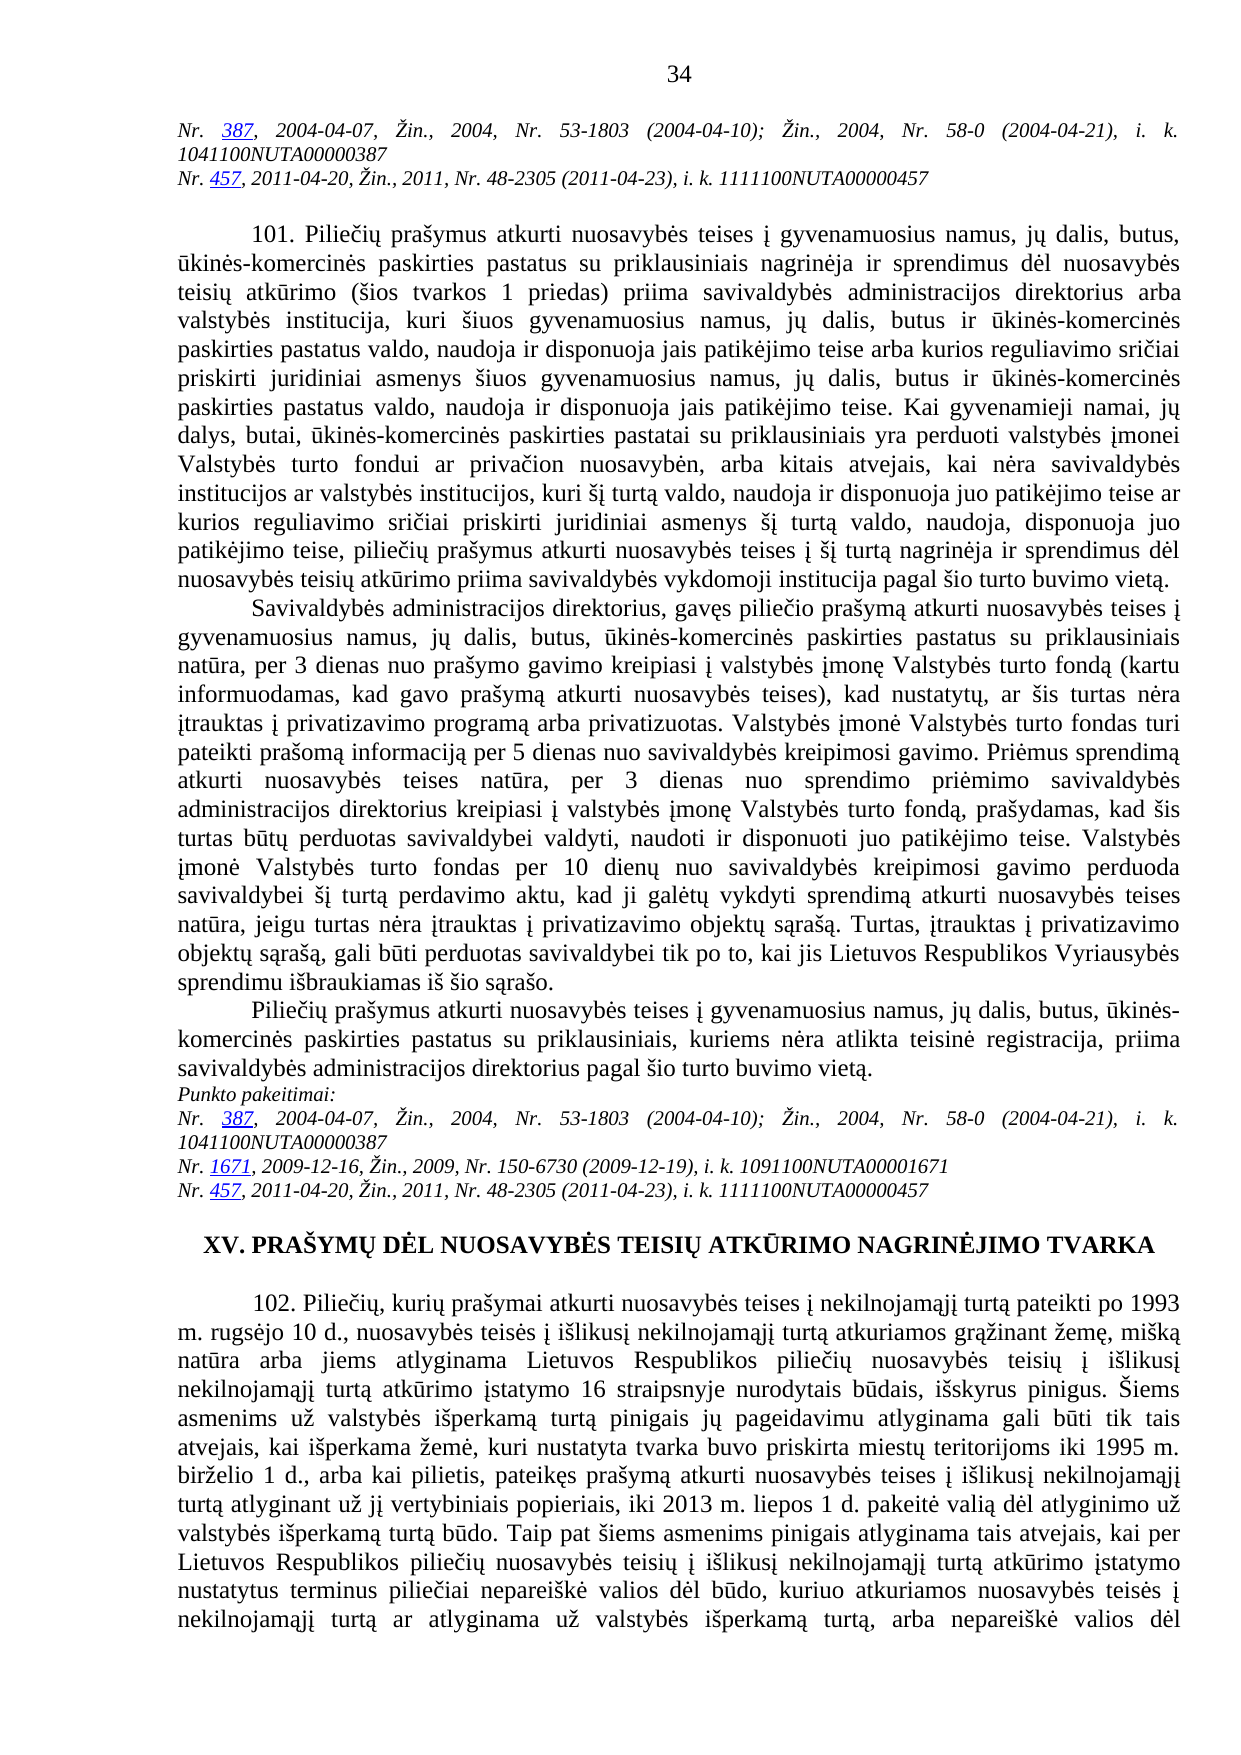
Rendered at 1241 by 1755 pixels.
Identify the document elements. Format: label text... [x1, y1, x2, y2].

text Piliečių prašymus atkurti nuosavybės teises į gyvenamuosius namus, jų dalis, butus, ūkinės-komercinės paskirties pastatus su priklausiniais, kuriems nėra atlikta teisinė registracija, priima savivaldybės administracijos direktorius pagal šio turto buvimo vietą. [177, 995, 1181, 1082]
text Nr. 457, 2011-04-20, Žin., 2011, Nr. 48-2305 (2011-04-23), i. k. 1111100NUTA00000457 [177, 166, 1181, 190]
text Punkto pakeitimai: [177, 1082, 1181, 1106]
text XV. PRAŠYMŲ DĖL NUOSAVYBĖS TEISIŲ ATKŪRIMO NAGRINĖJIMO TVARKA [177, 1231, 1181, 1259]
text Savivaldybės administracijos direktorius, gavęs piliečio prašymą atkurti nuosavybės teises į gyvenamuosius namus, jų dalis, butus, ūkinės-komercinės paskirties pastatus su priklausiniais natūra, per 3 dienas nuo prašymo gavimo kreipiasi į valstybės įmonę Valstybės turto fondą (kartu informuodamas, kad gavo prašymą atkurti nuosavybės teises), kad nustatytų, ar šis turtas nėra įtrauktas į privatizavimo programą arba privatizuotas. Valstybės įmonė Valstybės turto fondas turi pateikti prašomą informaciją per 5 dienas nuo savivaldybės kreipimosi gavimo. Priėmus sprendimą atkurti nuosavybės teises natūra, per 3 dienas nuo sprendimo priėmimo savivaldybės administracijos direktorius kreipiasi į valstybės įmonę Valstybės turto fondą, prašydamas, kad šis turtas būtų perduotas savivaldybei valdyti, naudoti ir disponuoti juo patikėjimo teise. Valstybės įmonė Valstybės turto fondas per 10 dienų nuo savivaldybės kreipimosi gavimo perduoda savivaldybei šį turtą perdavimo aktu, kad ji galėtų vykdyti sprendimą atkurti nuosavybės teises natūra, jeigu turtas nėra įtrauktas į privatizavimo objektų sąrašą. Turtas, įtrauktas į privatizavimo objektų sąrašą, gali būti perduotas savivaldybei tik po to, kai jis Lietuvos Respublikos Vyriausybės sprendimu išbraukiamas iš šio sąrašo. [177, 593, 1181, 995]
text 102. Piliečių, kurių prašymai atkurti nuosavybės teises į nekilnojamąjį turtą pateikti po 1993 m. rugsėjo 10 d., nuosavybės teisės į išlikusį nekilnojamąjį turtą atkuriamos grąžinant žemę, mišką natūra arba jiems atlyginama Lietuvos Respublikos piliečių nuosavybės teisių į išlikusį nekilnojamąjį turtą atkūrimo įstatymo 16 straipsnyje nurodytais būdais, išskyrus pinigus. Šiems asmenims už valstybės išperkamą turtą pinigais jų pageidavimu atlyginama gali būti tik tais atvejais, kai išperkama žemė, kuri nustatyta tvarka buvo priskirta miestų teritorijoms iki 1995 m. birželio 1 d., arba kai pilietis, pateikęs prašymą atkurti nuosavybės teises į išlikusį nekilnojamąjį turtą atlyginant už jį vertybiniais popieriais, iki 2013 m. liepos 1 d. pakeitė valią dėl atlyginimo už valstybės išperkamą turtą būdo. Taip pat šiems asmenims pinigais atlyginama tais atvejais, kai per Lietuvos Respublikos piliečių nuosavybės teisių į išlikusį nekilnojamąjį turtą atkūrimo įstatymo nustatytus terminus piliečiai nepareiškė valios dėl būdo, kuriuo atkuriamos nuosavybės teisės į nekilnojamąjį turtą ar atlyginama už valstybės išperkamą turtą, arba nepareiškė valios dėl [177, 1288, 1181, 1633]
text 101. Piliečių prašymus atkurti nuosavybės teises į gyvenamuosius namus, jų dalis, butus, ūkinės-komercinės paskirties pastatus su priklausiniais nagrinėja ir sprendimus dėl nuosavybės teisių atkūrimo (šios tvarkos 1 priedas) priima savivaldybės administracijos direktorius arba valstybės institucija, kuri šiuos gyvenamuosius namus, jų dalis, butus ir ūkinės-komercinės paskirties pastatus valdo, naudoja ir disponuoja jais patikėjimo teise arba kurios reguliavimo sričiai priskirti juridiniai asmenys šiuos gyvenamuosius namus, jų dalis, butus ir ūkinės-komercinės paskirties pastatus valdo, naudoja ir disponuoja jais patikėjimo teise. Kai gyvenamieji namai, jų dalys, butai, ūkinės-komercinės paskirties pastatai su priklausiniais yra perduoti valstybės įmonei Valstybės turto fondui ar privačion nuosavybėn, arba kitais atvejais, kai nėra savivaldybės institucijos ar valstybės institucijos, kuri šį turtą valdo, naudoja ir disponuoja juo patikėjimo teise ar kurios reguliavimo sričiai priskirti juridiniai asmenys šį turtą valdo, naudoja, disponuoja juo patikėjimo teise, piliečių prašymus atkurti nuosavybės teises į šį turtą nagrinėja ir sprendimus dėl nuosavybės teisių atkūrimo priima savivaldybės vykdomoji institucija pagal šio turto buvimo vietą. [177, 219, 1181, 593]
text Nr. 387, 2004-04-07, Žin., 2004, Nr. 53-1803 (2004-04-10); Žin., 2004, Nr. 58-0 (2004-04-21), i. k. 1041100NUTA00000387 [177, 1106, 1181, 1154]
text Nr. 1671, 2009-12-16, Žin., 2009, Nr. 150-6730 (2009-12-19), i. k. 1091100NUTA00001671 [177, 1154, 1181, 1178]
text Nr. 457, 2011-04-20, Žin., 2011, Nr. 48-2305 (2011-04-23), i. k. 1111100NUTA00000457 [177, 1178, 1181, 1202]
text Nr. 387, 2004-04-07, Žin., 2004, Nr. 53-1803 (2004-04-10); Žin., 2004, Nr. 58-0 (2004-04-21), i. k. 1041100NUTA00000387 [177, 118, 1181, 166]
